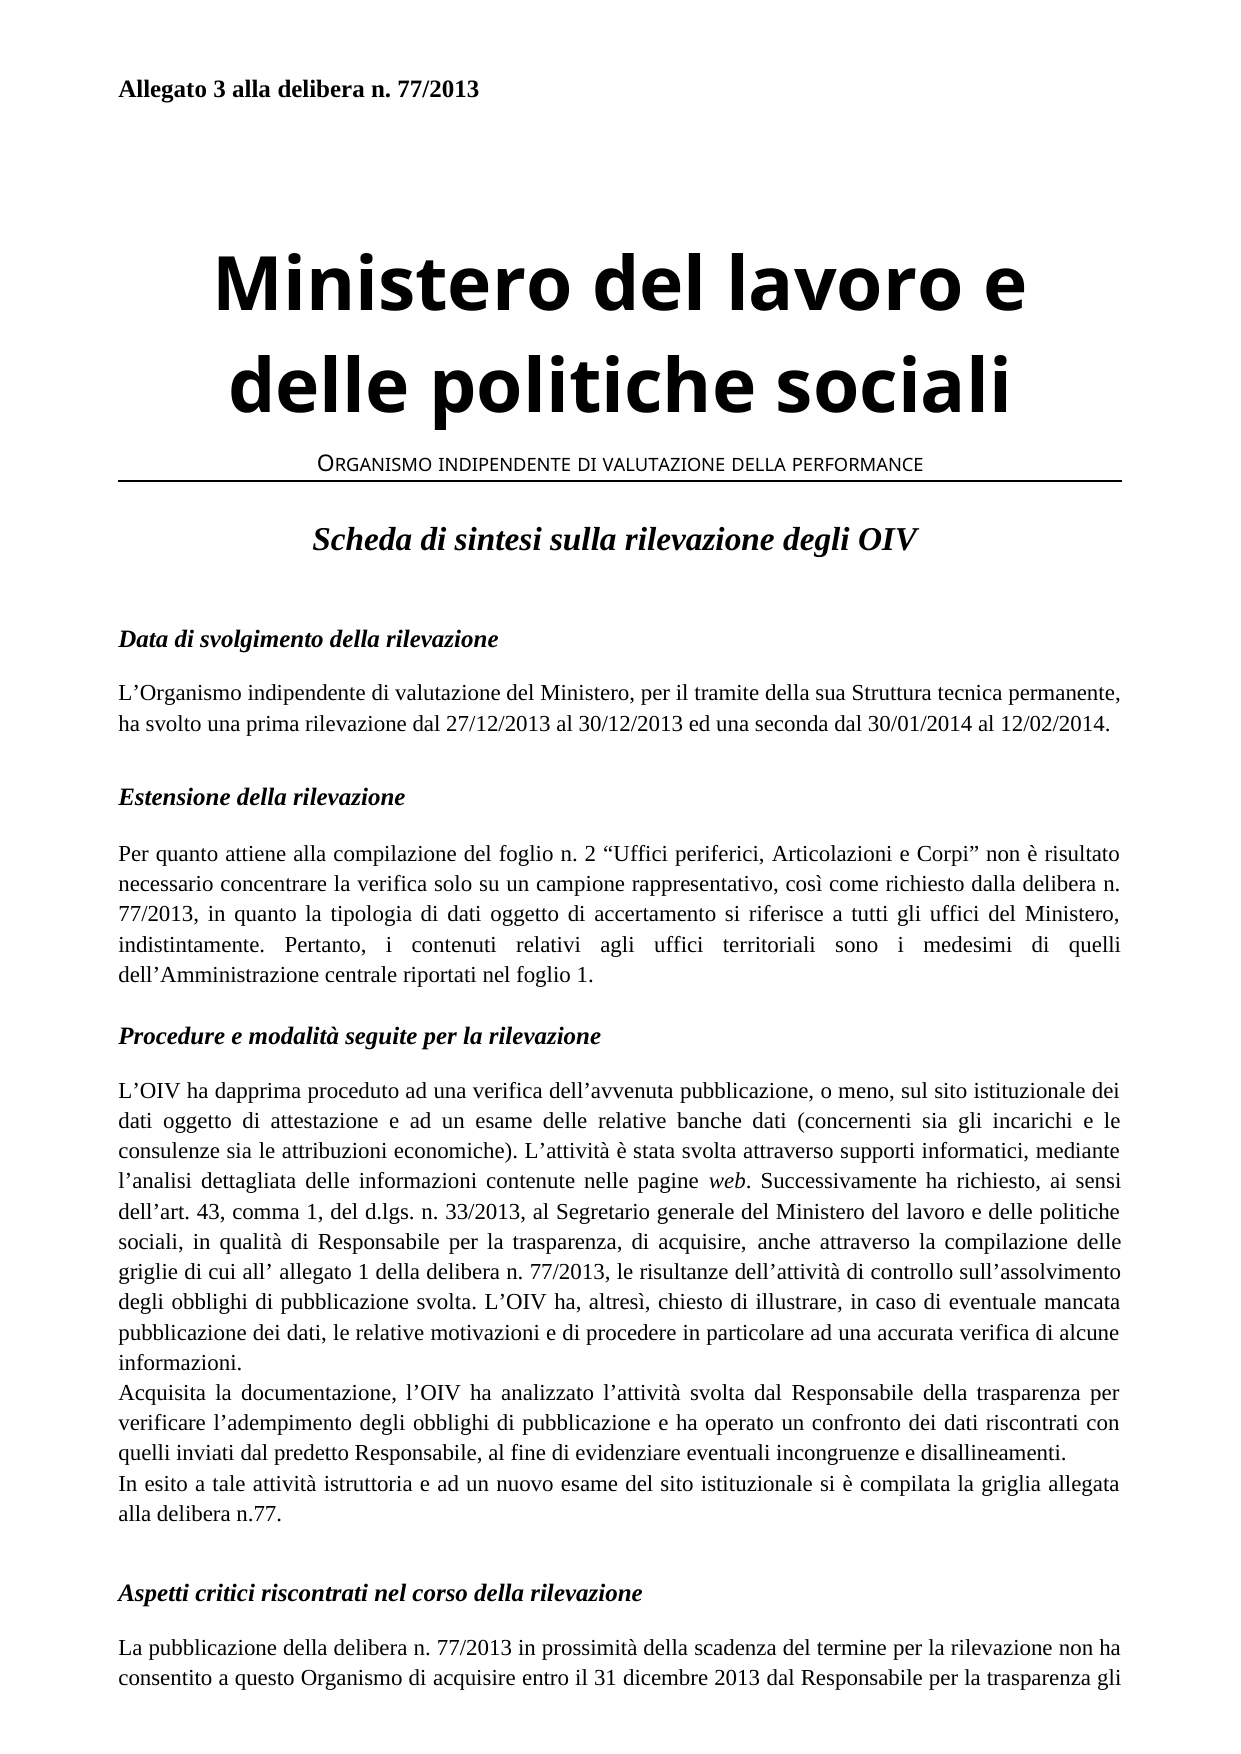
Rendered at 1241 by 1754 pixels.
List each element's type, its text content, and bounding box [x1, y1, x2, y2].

text Scheda di sintesi sulla rilevazione degli OIV [118, 519, 1122, 557]
text Procedure e modalità seguite per la rilevazione [118, 1021, 1122, 1050]
text L’Organismo indipendente di valutazione del Ministero, per il tramite della sua Struttura tecnica permanente, ha svolto una prima rilevazione dal 27/12/2013 al 30/12/2013 ed una seconda dal 30/01/2014 al 12/02/2014. [118, 679, 1122, 736]
text Acquisita la documentazione, l’OIV ha analizzato l’attività svolta dal Responsabile della trasparenza per verificare l’adempimento degli obblighi di pubblicazione e ha operato un confronto dei dati riscontrati con quelli inviati dal predetto Responsabile, al fine di evidenziare eventuali incongruenze e disallineamenti. [118, 1379, 1122, 1466]
text Aspetti critici riscontrati nel corso della rilevazione [118, 1578, 1122, 1607]
text Data di svolgimento della rilevazione [118, 624, 1122, 652]
text Per quanto attiene alla compilazione del foglio n. 2 “Uffici periferici, Articolazioni e Corpi” non è risultato necessario concentrare la verifica solo su un campione rappresentativo, così come richiesto dalla delibera n. 77/2013, in quanto la tipologia di dati oggetto di accertamento si riferisce a tutti gli uffici del Ministero, indistintamente. Pertanto, i contenuti relativi agli uffici territoriali sono i medesimi di quelli dell’Amministrazione centrale riportati nel foglio 1. [118, 840, 1122, 987]
text L’OIV ha dapprima proceduto ad una verifica dell’avvenuta pubblicazione, o meno, sul sito istituzionale dei dati oggetto di attestazione e ad un esame delle relative banche dati (concernenti sia gli incarichi e le consulenze sia le attribuzioni economiche). L’attività è stata svolta attraverso supporti informatici, mediante l’analisi dettagliata delle informazioni contenute nelle pagine web. Successivamente ha richiesto, ai sensi dell’art. 43, comma 1, del d.lgs. n. 33/2013, al Segretario generale del Ministero del lavoro e delle politiche sociali, in qualità di Responsabile per la trasparenza, di acquisire, anche attraverso la compilazione delle griglie di cui all’ allegato 1 della delibera n. 77/2013, le risultanze dell’attività di controllo sull’assolvimento degli obblighi di pubblicazione svolta. L’OIV ha, altresì, chiesto di illustrare, in caso di eventuale mancata pubblicazione dei dati, le relative motivazioni e di procedere in particolare ad una accurata verifica di alcune informazioni. [118, 1077, 1122, 1375]
text Estensione della rilevazione [118, 782, 1122, 811]
text Ministero del lavoro e delle politiche sociali [118, 230, 1122, 434]
text La pubblicazione della delibera n. 77/2013 in prossimità della scadenza del termine per la rilevazione non ha consentito a questo Organismo di acquisire entro il 31 dicembre 2013 dal Responsabile per la trasparenza gli [118, 1634, 1122, 1691]
text Organismo indipendente di valutazione della performance [118, 447, 1122, 480]
text In esito a tale attività istruttoria e ad un nuovo esame del sito istituzionale si è compilata la griglia allegata alla delibera n.77. [118, 1469, 1122, 1526]
